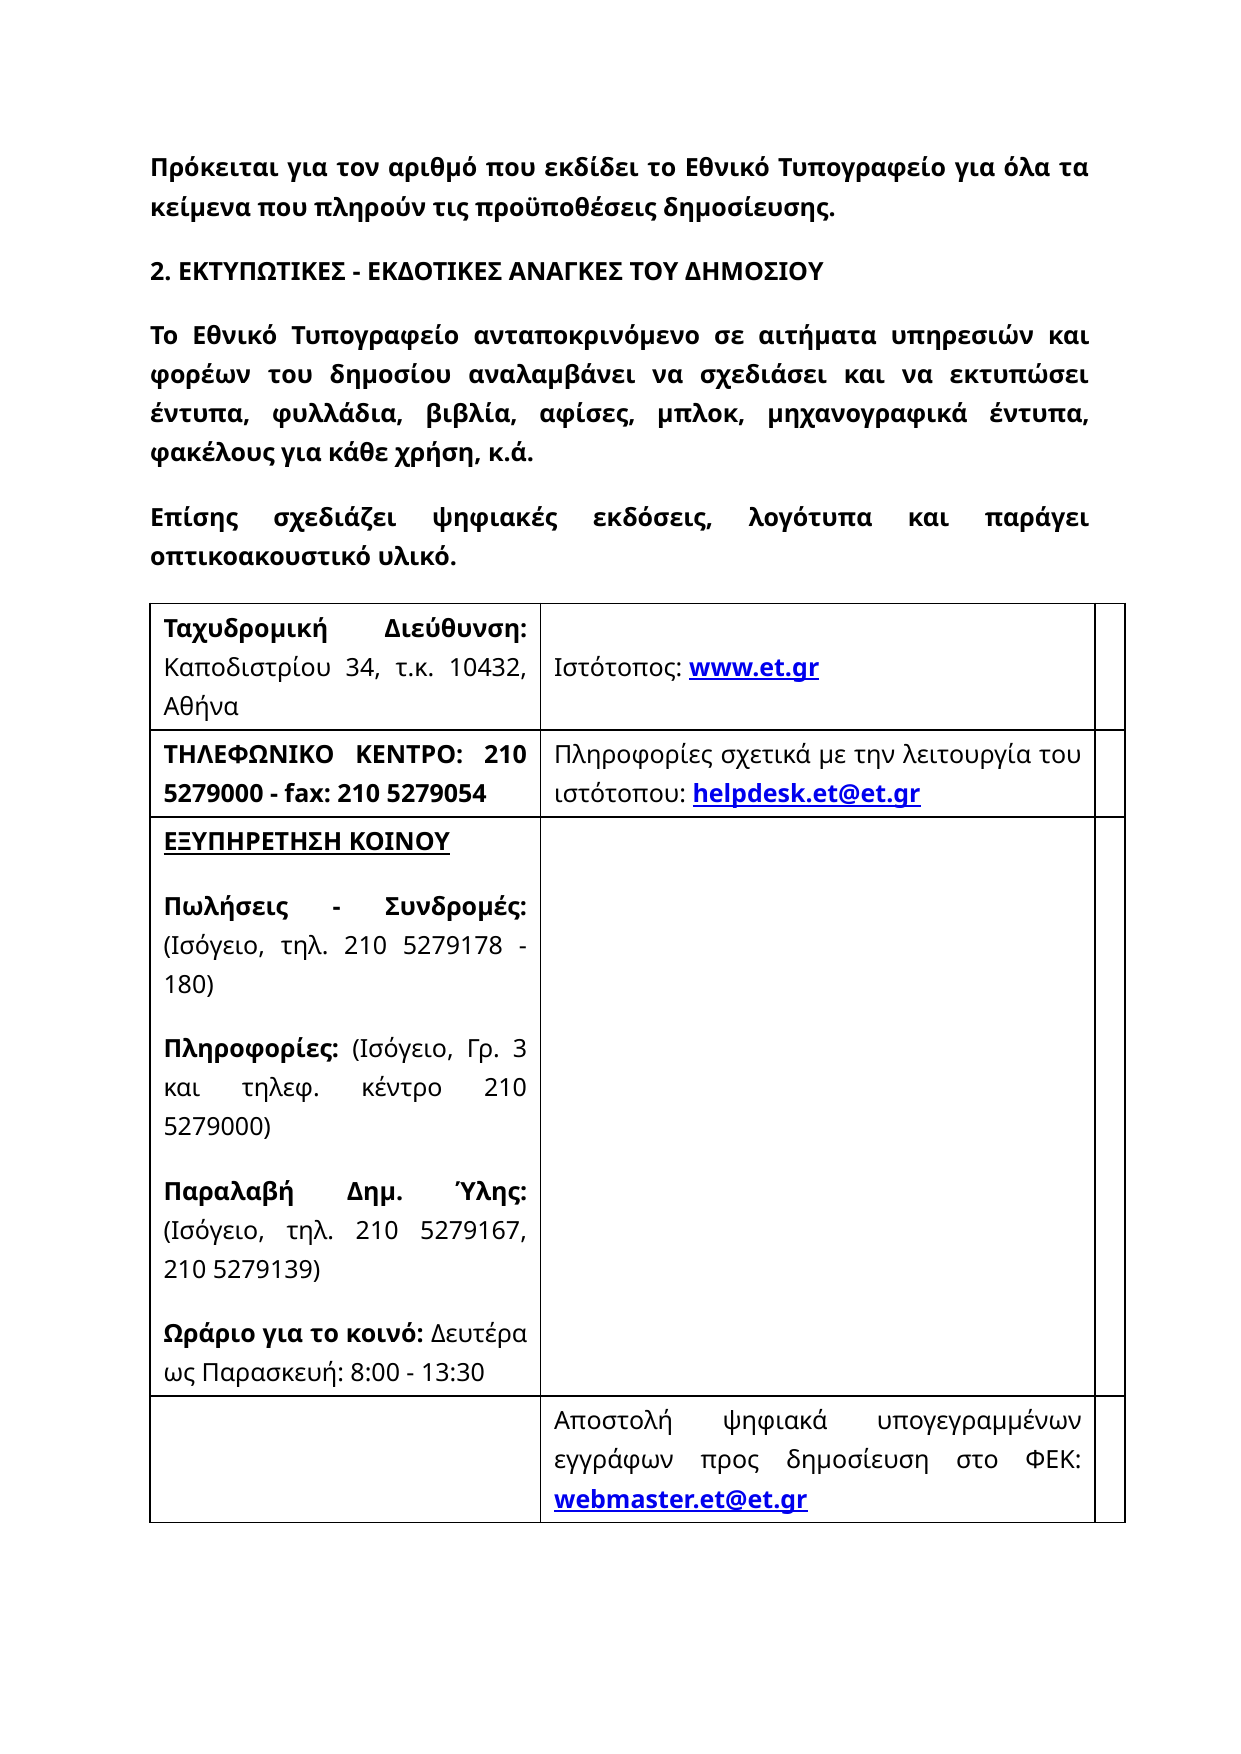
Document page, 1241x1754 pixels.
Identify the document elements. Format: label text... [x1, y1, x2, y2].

table_cell [1096, 731, 1124, 816]
table_cell [1096, 818, 1124, 1395]
table_header Ιστότοπος: www.et.gr [541, 604, 1094, 729]
table_cell [151, 1397, 540, 1522]
table_cell ΕΞΥΠΗΡΕΤΗΣΗ ΚΟΙΝΟΥ Πωλήσεις - Συνδρομές: (Ισόγειο, τηλ. 210 5279178 - 180) Πληροφορίες: (Ισόγειο, Γρ. 3 και τηλεφ. κέντρο 210 5279000) Παραλαβή Δημ. Ύλης: (Ισόγειο, τηλ. 210 5279167, 210 5279139) Ωράριο για το κοινό: Δευτέρα ως Παρασκευή: 8:00 - 13:30 [151, 818, 540, 1395]
table_cell [1096, 1397, 1124, 1522]
text Το Εθνικό Τυπογραφείο ανταποκρινόμενο σε αιτήματα υπηρεσιών και φορέων του δημοσίου αναλαμβάνει να σχεδιάσει και να εκτυπώσει έντυπα, φυλλάδια, βιβλία, αφίσες, μπλοκ, μηχανογραφικά έντυπα, φακέλους για κάθε χρήση, κ.ά. [150, 317, 1090, 469]
table_header [1096, 604, 1124, 729]
table_cell ΤΗΛΕΦΩΝΙΚΟ ΚΕΝΤΡΟ: 210 5279000 - fax: 210 5279054 [151, 731, 540, 816]
text Πρόκειται για τον αριθμό που εκδίδει το Εθνικό Τυπογραφείο για όλα τα κείμενα που πληρούν τις προϋποθέσεις δημοσίευσης. [150, 150, 1090, 223]
table_cell Πληροφορίες σχετικά με την λειτουργία του ιστότοπου: helpdesk.et@et.gr [541, 731, 1094, 816]
text Επίσης σχεδιάζει ψηφιακές εκδόσεις, λογότυπα και παράγει οπτικοακουστικό υλικό. [150, 499, 1090, 572]
table_cell [541, 818, 1094, 1395]
text 2. ΕΚΤΥΠΩΤΙΚΕΣ - ΕΚΔΟΤΙΚΕΣ ΑΝΑΓΚΕΣ ΤΟΥ ΔΗΜΟΣΙΟΥ [150, 253, 1090, 287]
table_header Ταχυδρομική Διεύθυνση: Καποδιστρίου 34, τ.κ. 10432, Αθήνα [151, 604, 540, 729]
table_cell Αποστολή ψηφιακά υπογεγραμμένων εγγράφων προς δημοσίευση στο ΦΕΚ: webmaster.et@et.gr [541, 1397, 1094, 1522]
